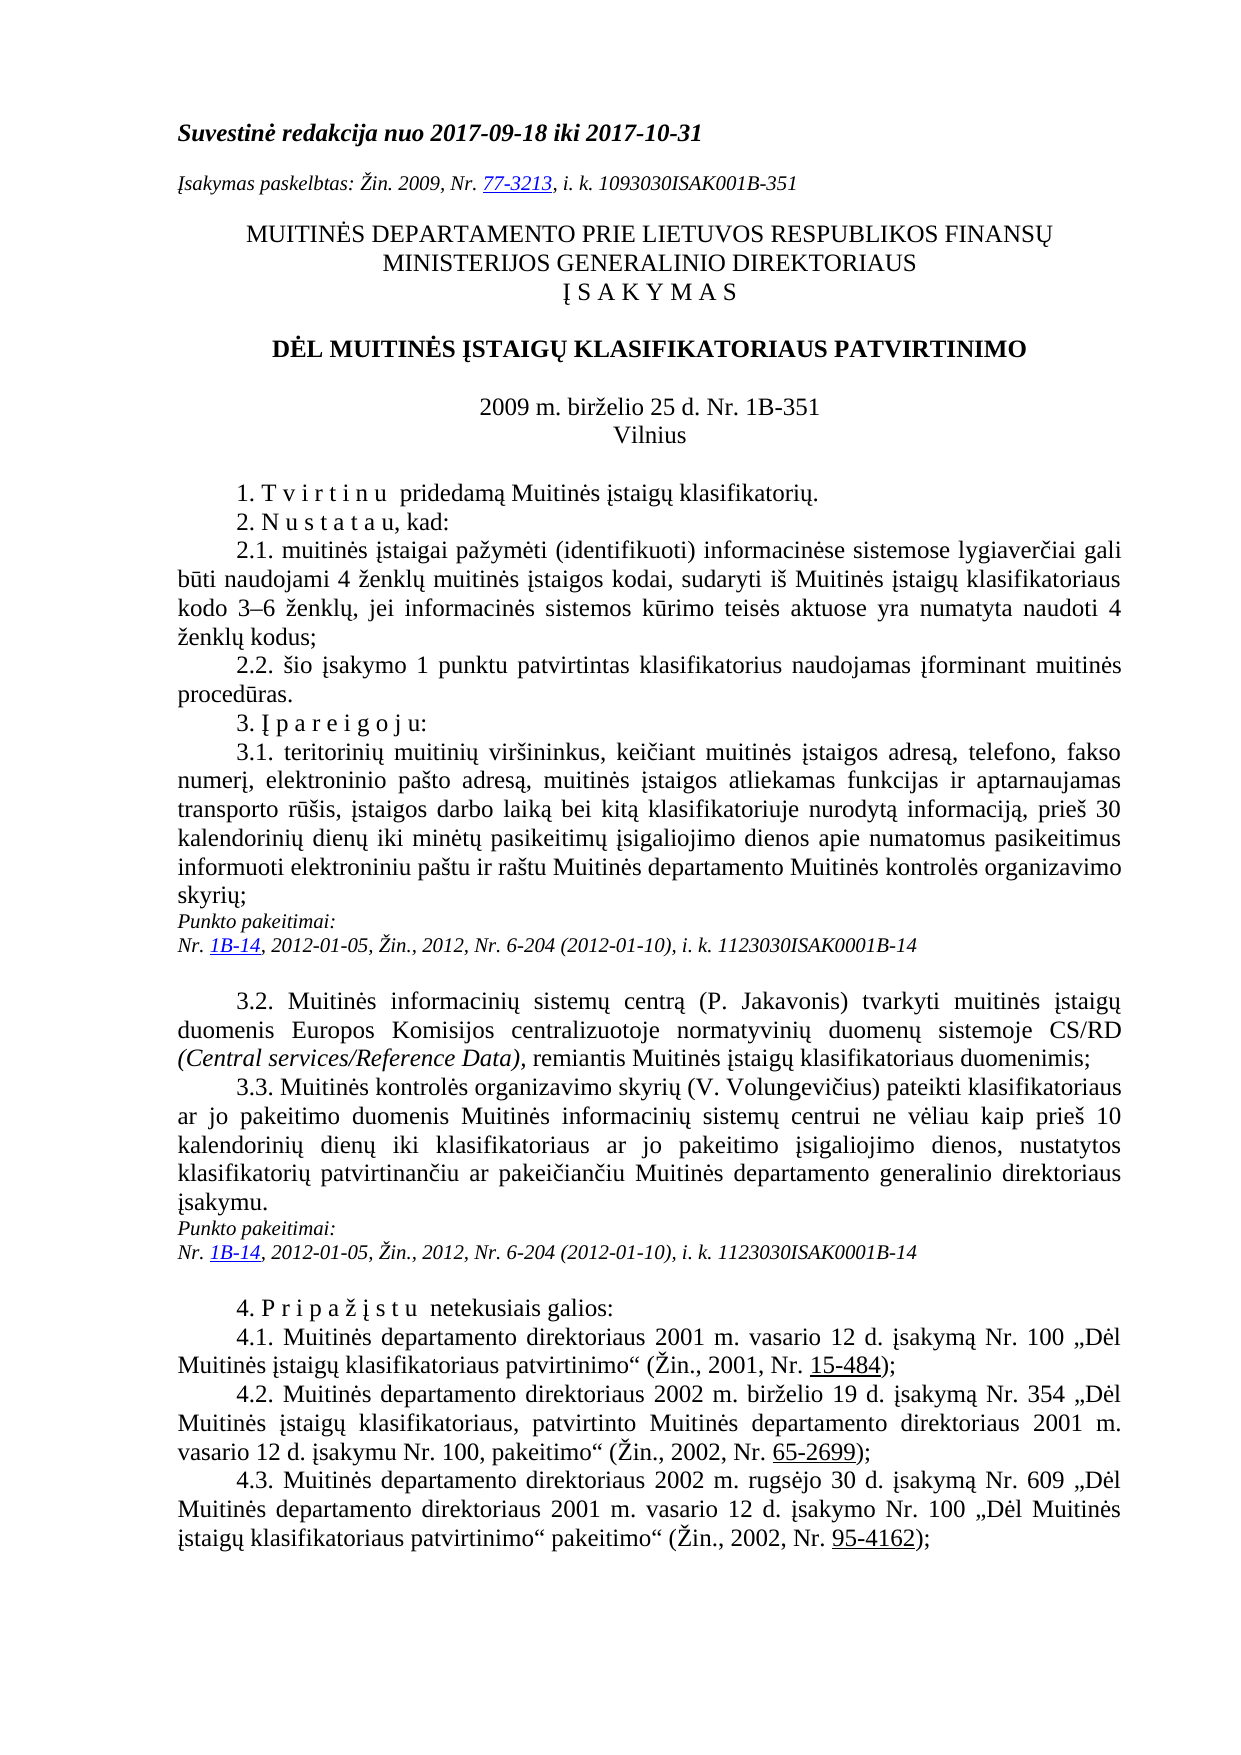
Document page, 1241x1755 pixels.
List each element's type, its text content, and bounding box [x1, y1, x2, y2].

text 4.3. Muitinės departamento direktoriaus 2002 m. rugsėjo 30 d. įsakymą Nr. 609 „Dėl Muitinės departamento direktoriaus 2001 m. vasario 12 d. įsakymo Nr. 100 „Dėl Muitinės įstaigų klasifikatoriaus patvirtinimo“ pakeitimo“ (Žin., 2002, Nr. 95-4162); [177, 1465, 1122, 1552]
text 2.1. muitinės įstaigai pažymėti (identifikuoti) informacinėse sistemose lygiaverčiai gali būti naudojami 4 ženklų muitinės įstaigos kodai, sudaryti iš Muitinės įstaigų klasifikatoriaus kodo 3–6 ženklų, jei informacinės sistemos kūrimo teisės aktuose yra numatyta naudoti 4 ženklų kodus; [177, 535, 1122, 650]
text 3.3. Muitinės kontrolės organizavimo skyrių (V. Volungevičius) pateikti klasifikatoriaus ar jo pakeitimo duomenis Muitinės informacinių sistemų centrui ne vėliau kaip prieš 10 kalendorinių dienų iki klasifikatoriaus ar jo pakeitimo įsigaliojimo dienos, nustatytos klasifikatorių patvirtinančiu ar pakeičiančiu Muitinės departamento generalinio direktoriaus įsakymu. [177, 1072, 1122, 1216]
text Vilnius [177, 420, 1122, 449]
text Įsakymas paskelbtas: Žin. 2009, Nr. 77-3213, i. k. 1093030ISAK001B-351 [177, 171, 1122, 195]
text 3.2. Muitinės informacinių sistemų centrą (P. Jakavonis) tvarkyti muitinės įstaigų duomenis Europos Komisijos centralizuotoje normatyvinių duomenų sistemoje CS/RD (Central services/Reference Data), remiantis Muitinės įstaigų klasifikatoriaus duomenimis; [177, 986, 1122, 1072]
text 3.1. teritorinių muitinių viršininkus, keičiant muitinės įstaigos adresą, telefono, fakso numerį, elektroninio pašto adresą, muitinės įstaigos atliekamas funkcijas ir aptarnaujamas transporto rūšis, įstaigos darbo laiką bei kitą klasifikatoriuje nurodytą informaciją, prieš 30 kalendorinių dienų iki minėtų pasikeitimų įsigaliojimo dienos apie numatomus pasikeitimus informuoti elektroniniu paštu ir raštu Muitinės departamento Muitinės kontrolės organizavimo skyrių; [177, 737, 1122, 909]
text Nr. 1B-14, 2012-01-05, Žin., 2012, Nr. 6-204 (2012-01-10), i. k. 1123030ISAK0001B-14 [177, 933, 1122, 957]
text 3. Įpareigoju: [177, 708, 1122, 737]
text MUITINĖS DEPARTAMENTO PRIE LIETUVOS RESPUBLIKOS FINANSŲ MINISTERIJOS GENERALINIO DIREKTORIAUS [177, 219, 1122, 277]
text Punkto pakeitimai: [177, 909, 1122, 933]
text 2.2. šio įsakymo 1 punktu patvirtintas klasifikatorius naudojamas įforminant muitinės procedūras. [177, 650, 1122, 708]
text Punkto pakeitimai: [177, 1216, 1122, 1240]
text Suvestinė redakcija nuo 2017-09-18 iki 2017-10-31 [177, 118, 1122, 147]
text ĮSAKYMAS [177, 277, 1122, 305]
text DĖL MUITINĖS ĮSTAIGŲ KLASIFIKATORIAUS PATVIRTINIMO [177, 334, 1122, 363]
text 2. Nustatau, kad: [177, 507, 1122, 535]
text 2009 m. birželio 25 d. Nr. 1B-351 [177, 392, 1122, 420]
text 4.1. Muitinės departamento direktoriaus 2001 m. vasario 12 d. įsakymą Nr. 100 „Dėl Muitinės įstaigų klasifikatoriaus patvirtinimo“ (Žin., 2001, Nr. 15-484); [177, 1322, 1122, 1379]
text 1. Tvirtinu pridedamą Muitinės įstaigų klasifikatorių. [177, 478, 1122, 507]
text 4. Pripažįstu netekusiais galios: [177, 1293, 1122, 1322]
text Nr. 1B-14, 2012-01-05, Žin., 2012, Nr. 6-204 (2012-01-10), i. k. 1123030ISAK0001B-14 [177, 1240, 1122, 1264]
text 4.2. Muitinės departamento direktoriaus 2002 m. birželio 19 d. įsakymą Nr. 354 „Dėl Muitinės įstaigų klasifikatoriaus, patvirtinto Muitinės departamento direktoriaus 2001 m. vasario 12 d. įsakymu Nr. 100, pakeitimo“ (Žin., 2002, Nr. 65-2699); [177, 1379, 1122, 1465]
